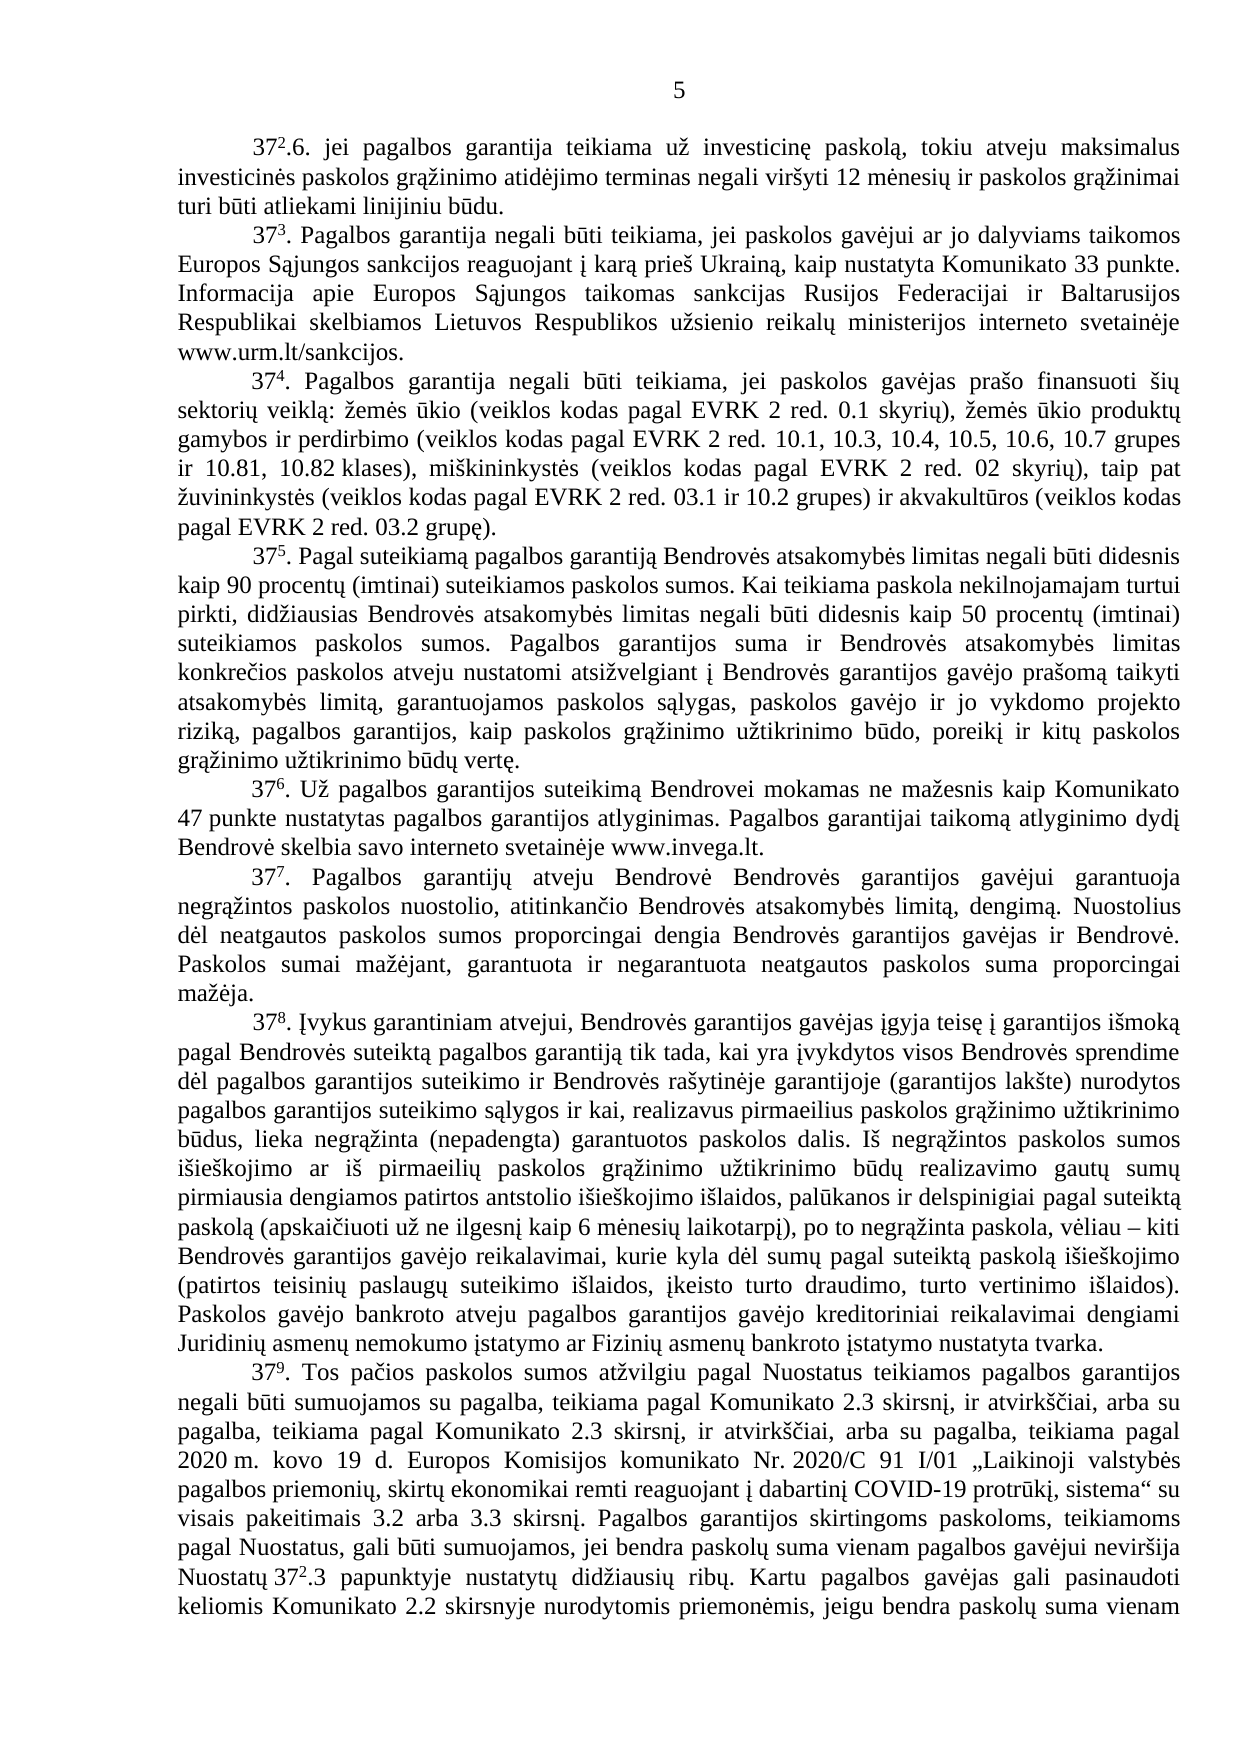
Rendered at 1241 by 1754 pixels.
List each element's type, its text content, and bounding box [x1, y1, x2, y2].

text 373. Pagalbos garantija negali būti teikiama, jei paskolos gavėjui ar jo dalyviams taikomos Europos Sąjungos sankcijos reaguojant į karą prieš Ukrainą, kaip nustatyta Komunikato 33 punkte. Informacija apie Europos Sąjungos taikomas sankcijas Rusijos Federacijai ir Baltarusijos Respublikai skelbiamos Lietuvos Respublikos užsienio reikalų ministerijos interneto svetainėje www.urm.lt/sankcijos. [177, 220, 1181, 366]
text 375. Pagal suteikiamą pagalbos garantiją Bendrovės atsakomybės limitas negali būti didesnis kaip 90 procentų (imtinai) suteikiamos paskolos sumos. Kai teikiama paskola nekilnojamajam turtui pirkti, didžiausias Bendrovės atsakomybės limitas negali būti didesnis kaip 50 procentų (imtinai) suteikiamos paskolos sumos. Pagalbos garantijos suma ir Bendrovės atsakomybės limitas konkrečios paskolos atveju nustatomi atsižvelgiant į Bendrovės garantijos gavėjo prašomą taikyti atsakomybės limitą, garantuojamos paskolos sąlygas, paskolos gavėjo ir jo vykdomo projekto riziką, pagalbos garantijos, kaip paskolos grąžinimo užtikrinimo būdo, poreikį ir kitų paskolos grąžinimo užtikrinimo būdų vertę. [177, 541, 1181, 774]
text 372.6. jei pagalbos garantija teikiama už investicinę paskolą, tokiu atveju maksimalus investicinės paskolos grąžinimo atidėjimo terminas negali viršyti 12 mėnesių ir paskolos grąžinimai turi būti atliekami linijiniu būdu. [177, 132, 1181, 220]
text 377. Pagalbos garantijų atveju Bendrovė Bendrovės garantijos gavėjui garantuoja negrąžintos paskolos nuostolio, atitinkančio Bendrovės atsakomybės limitą, dengimą. Nuostolius dėl neatgautos paskolos sumos proporcingai dengia Bendrovės garantijos gavėjas ir Bendrovė. Paskolos sumai mažėjant, garantuota ir negarantuota neatgautos paskolos suma proporcingai mažėja. [177, 862, 1181, 1007]
text 376. Už pagalbos garantijos suteikimą Bendrovei mokamas ne mažesnis kaip Komunikato 47 punkte nustatytas pagalbos garantijos atlyginimas. Pagalbos garantijai taikomą atlyginimo dydį Bendrovė skelbia savo interneto svetainėje www.invega.lt. [177, 774, 1181, 862]
text 379. Tos pačios paskolos sumos atžvilgiu pagal Nuostatus teikiamos pagalbos garantijos negali būti sumuojamos su pagalba, teikiama pagal Komunikato 2.3 skirsnį, ir atvirkščiai, arba su pagalba, teikiama pagal Komunikato 2.3 skirsnį, ir atvirkščiai, arba su pagalba, teikiama pagal 2020 m. kovo 19 d. Europos Komisijos komunikato Nr. 2020/C 91 I/01 „Laikinoji valstybės pagalbos priemonių, skirtų ekonomikai remti reaguojant į dabartinį COVID-19 protrūkį, sistema“ su visais pakeitimais 3.2 arba 3.3 skirsnį. Pagalbos garantijos skirtingoms paskoloms, teikiamoms pagal Nuostatus, gali būti sumuojamos, jei bendra paskolų suma vienam pagalbos gavėjui neviršija Nuostatų 372.3 papunktyje nustatytų didžiausių ribų. Kartu pagalbos gavėjas gali pasinaudoti keliomis Komunikato 2.2 skirsnyje nurodytomis priemonėmis, jeigu bendra paskolų suma vienam [177, 1357, 1181, 1620]
text 378. Įvykus garantiniam atvejui, Bendrovės garantijos gavėjas įgyja teisę į garantijos išmoką pagal Bendrovės suteiktą pagalbos garantiją tik tada, kai yra įvykdytos visos Bendrovės sprendime dėl pagalbos garantijos suteikimo ir Bendrovės rašytinėje garantijoje (garantijos lakšte) nurodytos pagalbos garantijos suteikimo sąlygos ir kai, realizavus pirmaeilius paskolos grąžinimo užtikrinimo būdus, lieka negrąžinta (nepadengta) garantuotos paskolos dalis. Iš negrąžintos paskolos sumos išieškojimo ar iš pirmaeilių paskolos grąžinimo užtikrinimo būdų realizavimo gautų sumų pirmiausia dengiamos patirtos antstolio išieškojimo išlaidos, palūkanos ir delspinigiai pagal suteiktą paskolą (apskaičiuoti už ne ilgesnį kaip 6 mėnesių laikotarpį), po to negrąžinta paskola, vėliau – kiti Bendrovės garantijos gavėjo reikalavimai, kurie kyla dėl sumų pagal suteiktą paskolą išieškojimo (patirtos teisinių paslaugų suteikimo išlaidos, įkeisto turto draudimo, turto vertinimo išlaidos). Paskolos gavėjo bankroto atveju pagalbos garantijos gavėjo kreditoriniai reikalavimai dengiami Juridinių asmenų nemokumo įstatymo ar Fizinių asmenų bankroto įstatymo nustatyta tvarka. [177, 1007, 1181, 1357]
text 374. Pagalbos garantija negali būti teikiama, jei paskolos gavėjas prašo finansuoti šių sektorių veiklą: žemės ūkio (veiklos kodas pagal EVRK 2 red. 0.1 skyrių), žemės ūkio produktų gamybos ir perdirbimo (veiklos kodas pagal EVRK 2 red. 10.1, 10.3, 10.4, 10.5, 10.6, 10.7 grupes ir 10.81, 10.82 klases), miškininkystės (veiklos kodas pagal EVRK 2 red. 02 skyrių), taip pat žuvininkystės (veiklos kodas pagal EVRK 2 red. 03.1 ir 10.2 grupes) ir akvakultūros (veiklos kodas pagal EVRK 2 red. 03.2 grupę). [177, 366, 1181, 541]
